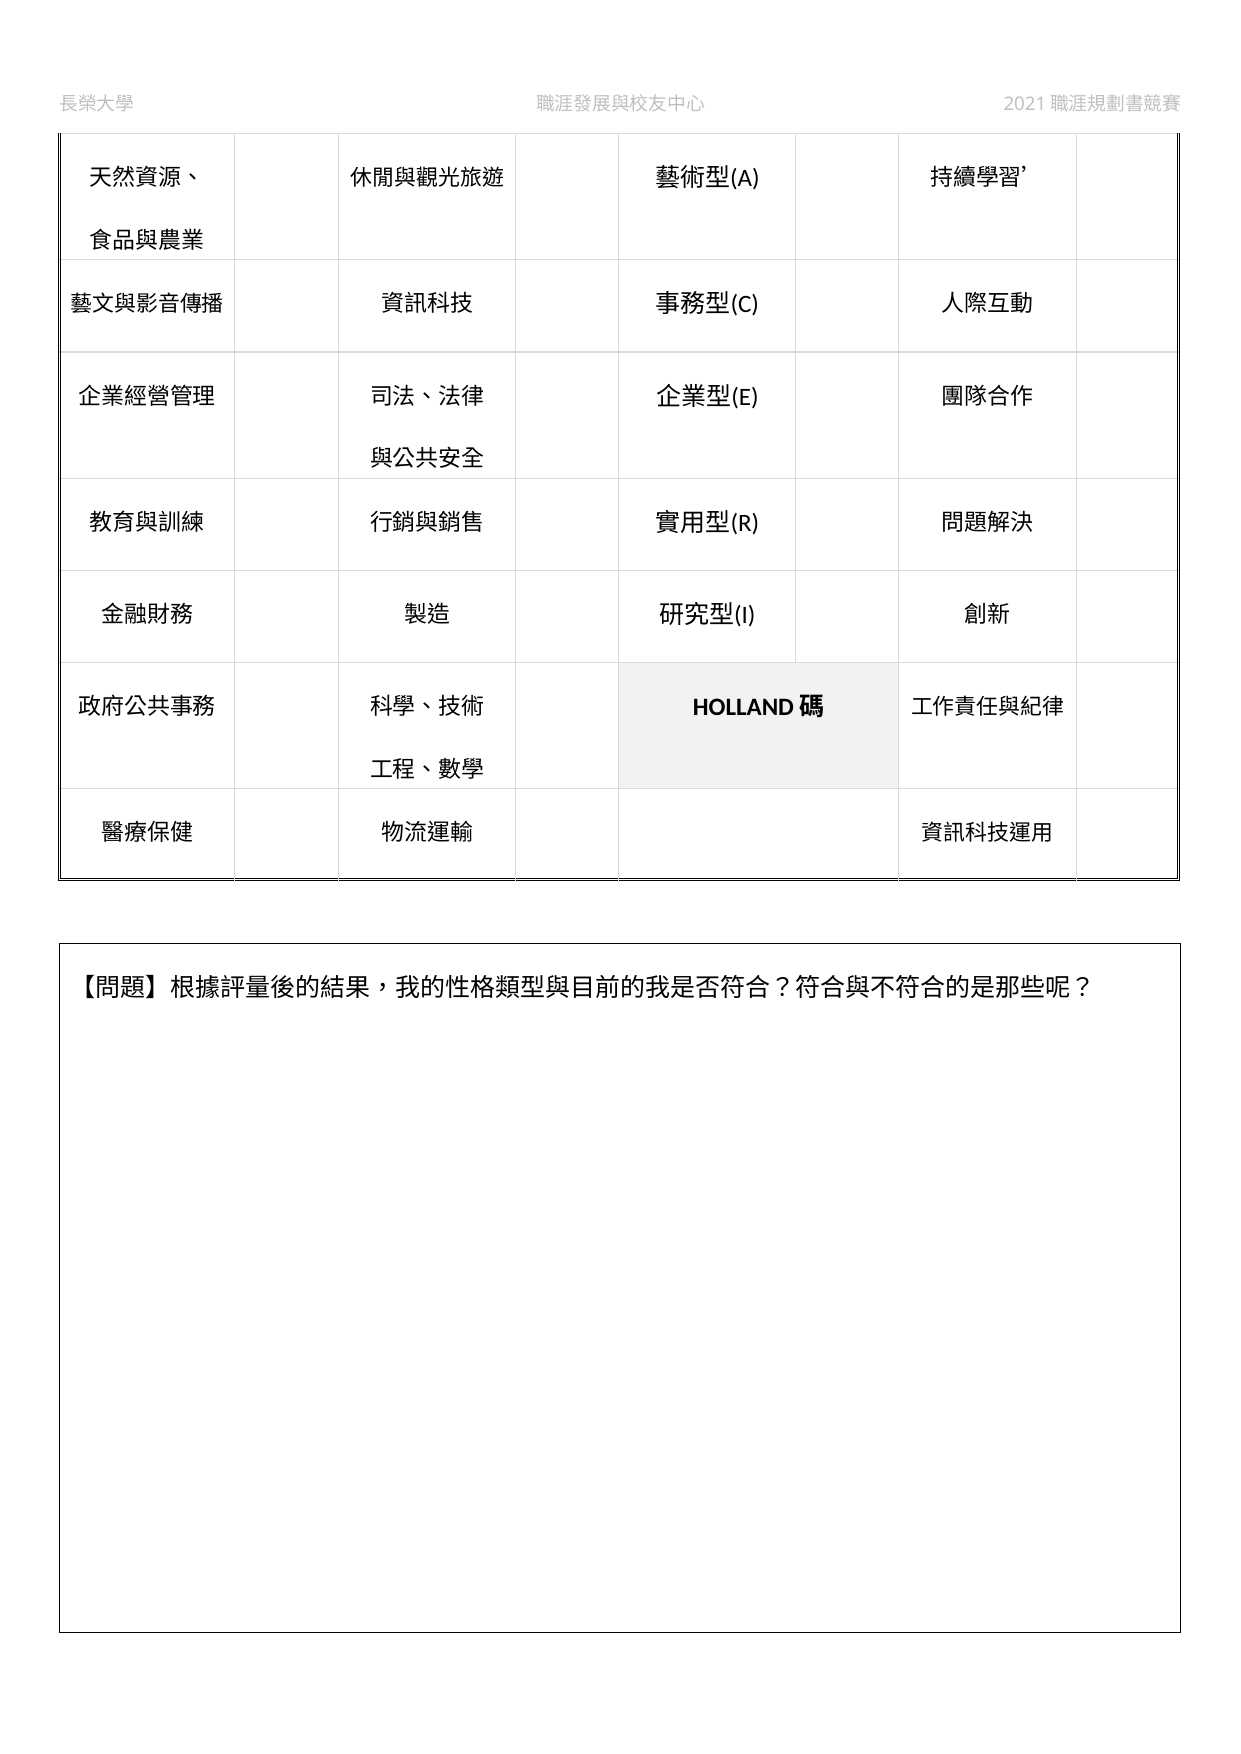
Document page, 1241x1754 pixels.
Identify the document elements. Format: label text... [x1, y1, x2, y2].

table_cell [796, 479, 898, 570]
table_cell 問題解決 [899, 479, 1076, 570]
table_header 【問題】根據評量後的結果，我的性格類型與目前的我是否符合？符合與不符合的是那些呢？ [60, 944, 1180, 1632]
table_cell 團隊合作 [899, 353, 1076, 477]
table_cell 藝術型(A) [619, 134, 795, 259]
table_cell 企業型(E) [619, 353, 795, 477]
table_cell [796, 134, 898, 259]
table_cell [516, 260, 618, 351]
table_cell 司法、法律 與公共安全 [339, 353, 515, 477]
table_cell 政府公共事務 [61, 663, 234, 788]
table_cell 金融財務 [61, 571, 234, 662]
table_cell [516, 571, 618, 662]
table_cell 研究型(I) [619, 571, 795, 662]
table_cell [516, 134, 618, 259]
table_cell [516, 789, 618, 878]
table_cell [516, 353, 618, 477]
table_cell 人際互動 [899, 260, 1076, 351]
table_cell 創新 [899, 571, 1076, 662]
table_cell 藝文與影音傳播 [61, 260, 234, 351]
table_cell 行銷與銷售 [339, 479, 515, 570]
table_cell HOLLAND碼 [619, 663, 898, 788]
table_cell [796, 571, 898, 662]
table_cell 實用型(R) [619, 479, 795, 570]
table_cell [1077, 789, 1177, 878]
table_cell 醫療保健 [61, 789, 234, 878]
table_cell [796, 353, 898, 477]
table_cell [235, 134, 338, 259]
table_cell [516, 663, 618, 788]
table_cell [796, 260, 898, 351]
table_cell [235, 353, 338, 477]
table_cell 工作責任與紀律 [899, 663, 1076, 788]
table_cell 教育與訓練 [61, 479, 234, 570]
table_cell 科學、技術 工程、數學 [339, 663, 515, 788]
table_cell [1077, 571, 1177, 662]
table_cell [1077, 134, 1177, 259]
table_cell [235, 260, 338, 351]
table_cell 資訊科技運用 [899, 789, 1076, 878]
table_cell [235, 789, 338, 878]
table_cell [1077, 353, 1177, 477]
table_cell [235, 663, 338, 788]
table_cell 物流運輸 [339, 789, 515, 878]
table_cell [235, 479, 338, 570]
table_cell [1077, 260, 1177, 351]
table_cell 事務型(C) [619, 260, 795, 351]
table_cell [1077, 479, 1177, 570]
table_cell [516, 479, 618, 570]
table_cell 製造 [339, 571, 515, 662]
table_cell 資訊科技 [339, 260, 515, 351]
table_cell [1077, 663, 1177, 788]
table_cell [619, 789, 898, 878]
table_cell 企業經營管理 [61, 353, 234, 477]
table_cell 天然資源、 食品與農業 [61, 134, 234, 259]
table_cell 持續學習’ [899, 134, 1076, 259]
table_cell [235, 571, 338, 662]
table_cell 休閒與觀光旅遊 [339, 134, 515, 259]
